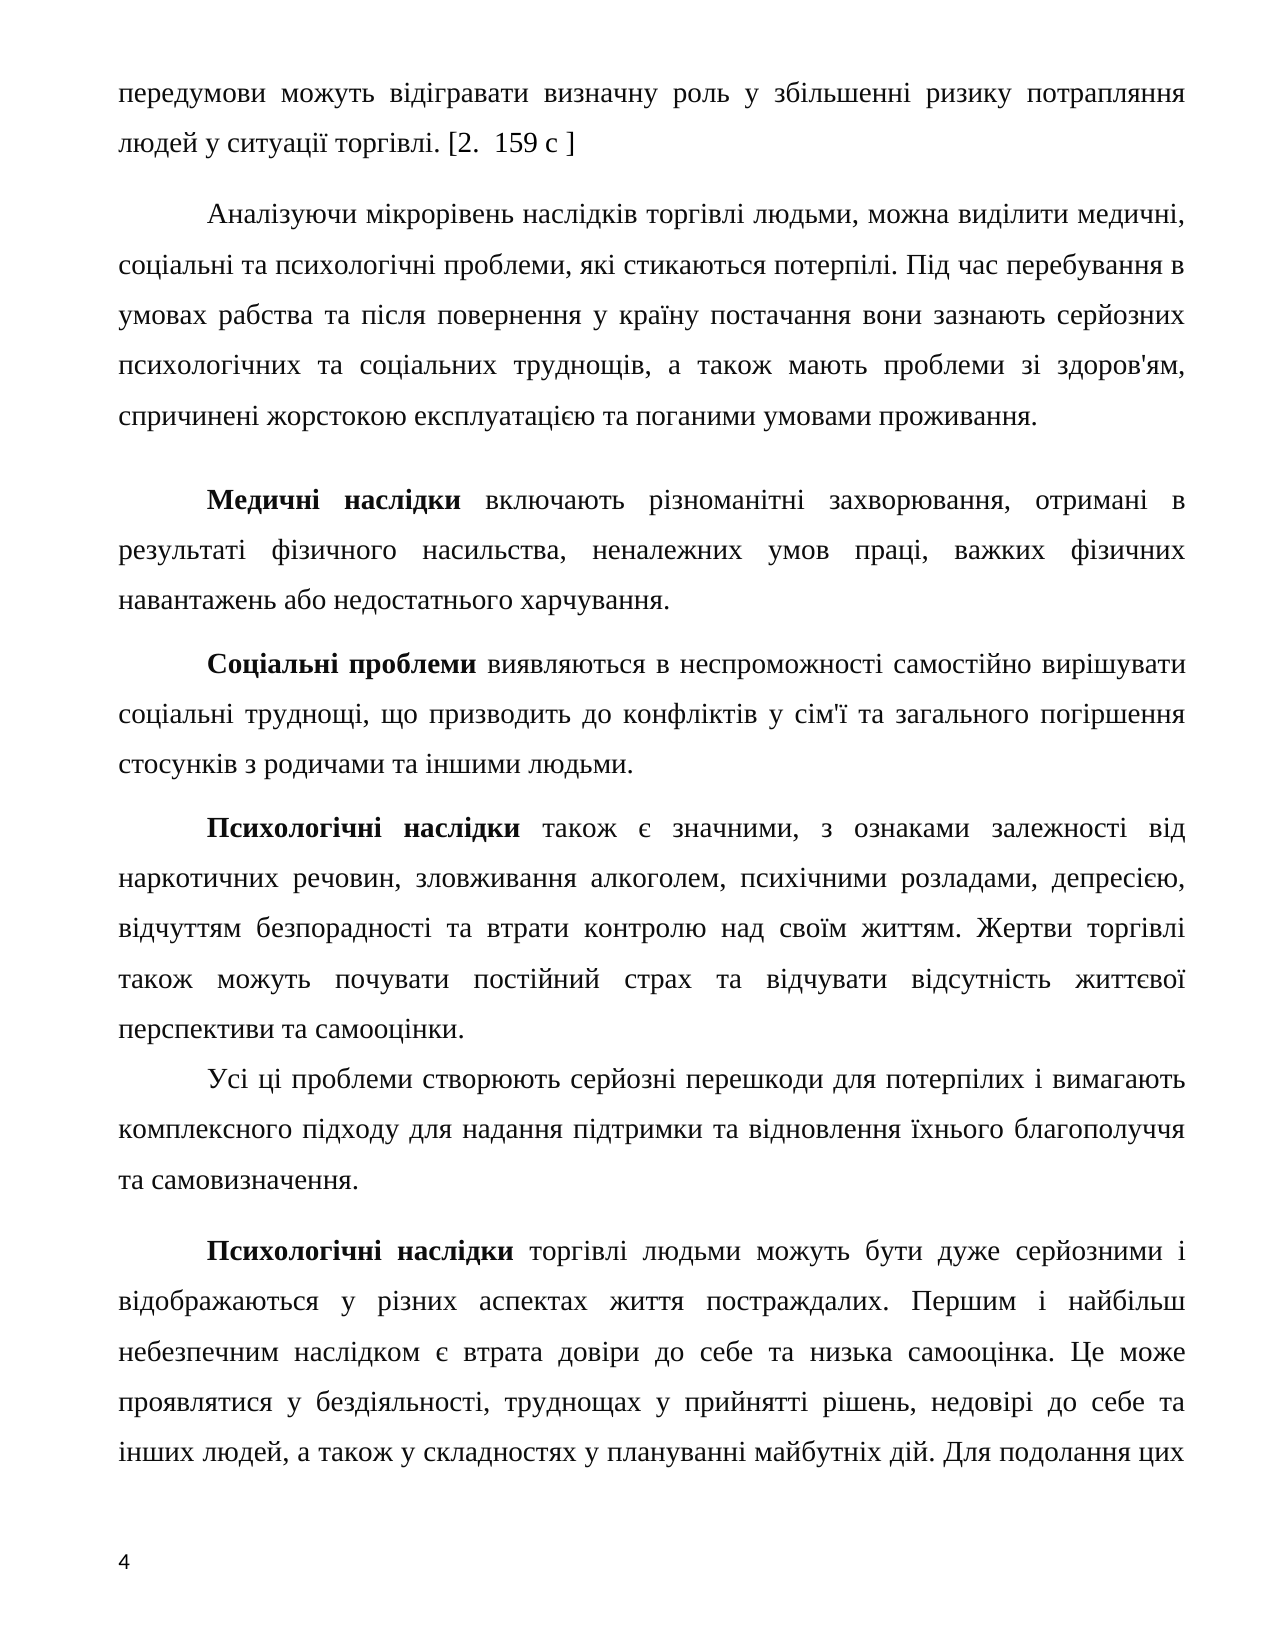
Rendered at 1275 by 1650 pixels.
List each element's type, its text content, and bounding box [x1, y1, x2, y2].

text Медичні наслідки включають різноманітні захворювання, отримані в результаті фізичного насильства, неналежних умов праці, важких фізичних навантажень або недостатнього харчування. [118, 482, 1186, 616]
text Аналізуючи мікрорівень наслідків торгівлі людьми, можна виділити медичні, соціальні та психологічні проблеми, які стикаються потерпілі. Під час перебування в умовах рабства та після повернення у країну постачання вони зазнають серйозних психологічних та соціальних труднощів, а також мають проблеми зі здоров'ям, спричинені жорстокою експлуатацією та поганими умовами проживання. [118, 196, 1186, 431]
text Психологічні наслідки також є значними, з ознаками залежності від наркотичних речовин, зловживання алкоголем, психічними розладами, депресією, відчуттям безпорадності та втрати контролю над своїм життям. Жертви торгівлі також можуть почувати постійний страх та відчувати відсутність життєвої перспективи та самооцінки. [118, 810, 1186, 1044]
text передумови можуть відігравати визначну роль у збільшенні ризику потрапляння людей у ситуації торгівлі. [2. 159 с ] [118, 75, 1186, 159]
text Психологічні наслідки торгівлі людьми можуть бути дуже серйозними і відображаються у різних аспектах життя постраждалих. Першим і найбільш небезпечним наслідком є втрата довіри до себе та низька самооцінка. Це може проявлятися у бездіяльності, труднощах у прийнятті рішень, недовірі до себе та інших людей, а також у складностях у плануванні майбутніх дій. Для подолання цих [118, 1233, 1186, 1468]
text Соціальні проблеми виявляються в неспроможності самостійно вирішувати соціальні труднощі, що призводить до конфліктів у сім'ї та загального погіршення стосунків з родичами та іншими людьми. [118, 646, 1186, 780]
text Усі ці проблеми створюють серйозні перешкоди для потерпілих і вимагають комплексного підходу для надання підтримки та відновлення їхнього благополуччя та самовизначення. [118, 1061, 1186, 1196]
